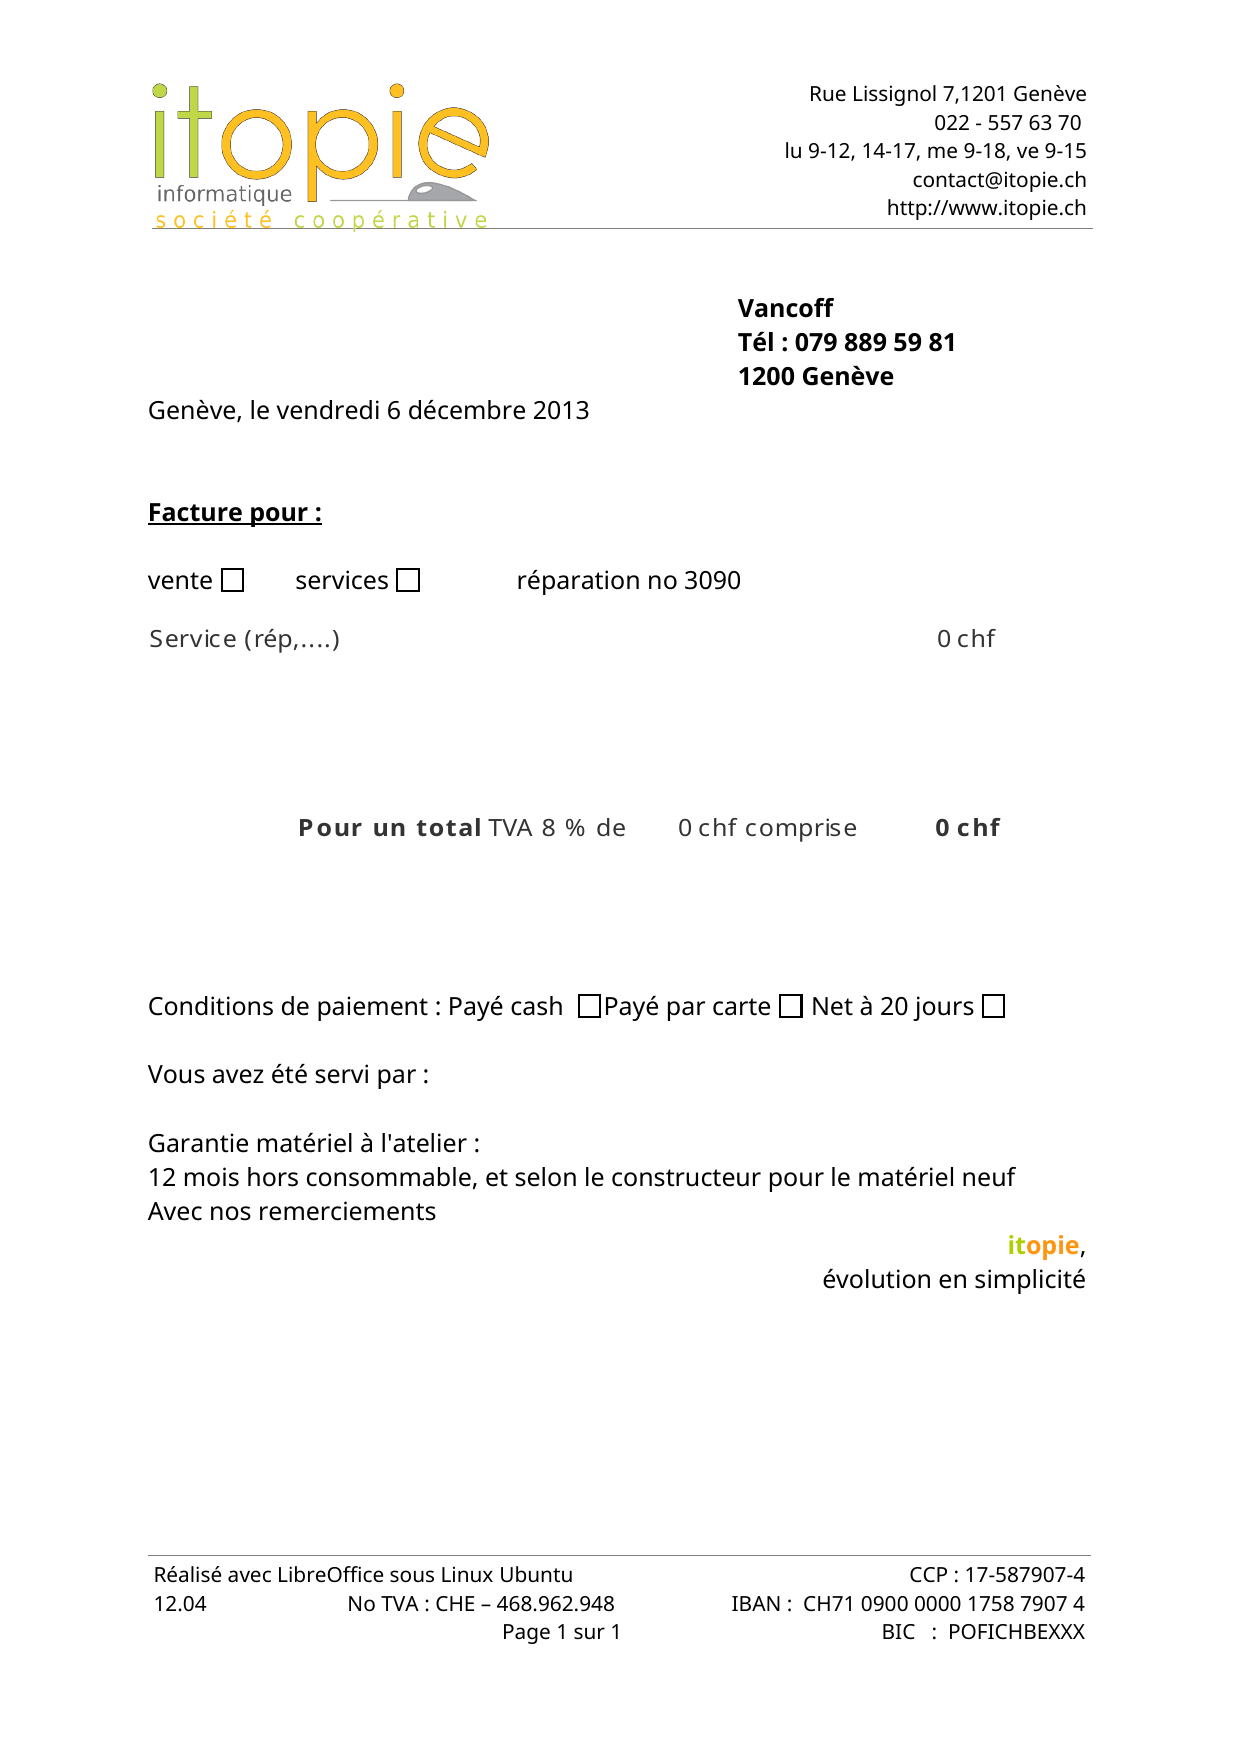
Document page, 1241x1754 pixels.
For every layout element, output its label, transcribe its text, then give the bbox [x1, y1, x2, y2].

text Garantie matériel à l'atelier : [148, 1125, 1093, 1159]
text Tél : 079 889 59 81 [148, 324, 1093, 358]
text Vancoff [148, 290, 1093, 324]
picture [138, 72, 500, 244]
text vente services réparation no 3090 [148, 563, 1093, 597]
text Genève, le vendredi 6 décembre 2013 [148, 392, 1093, 427]
text Vous avez été servi par : [148, 1057, 1093, 1091]
text évolution en simplicité [148, 1262, 1093, 1296]
text 1200 Genève [148, 358, 1093, 392]
text Facture pour : [148, 495, 1093, 529]
text itopie, [148, 1227, 1093, 1262]
text 12 mois hors consommable, et selon le constructeur pour le matériel neuf [148, 1159, 1093, 1193]
text Avec nos remerciements [148, 1193, 1093, 1227]
text Conditions de paiement : Payé cash Payé par carte Net à 20 jours [148, 989, 1093, 1023]
